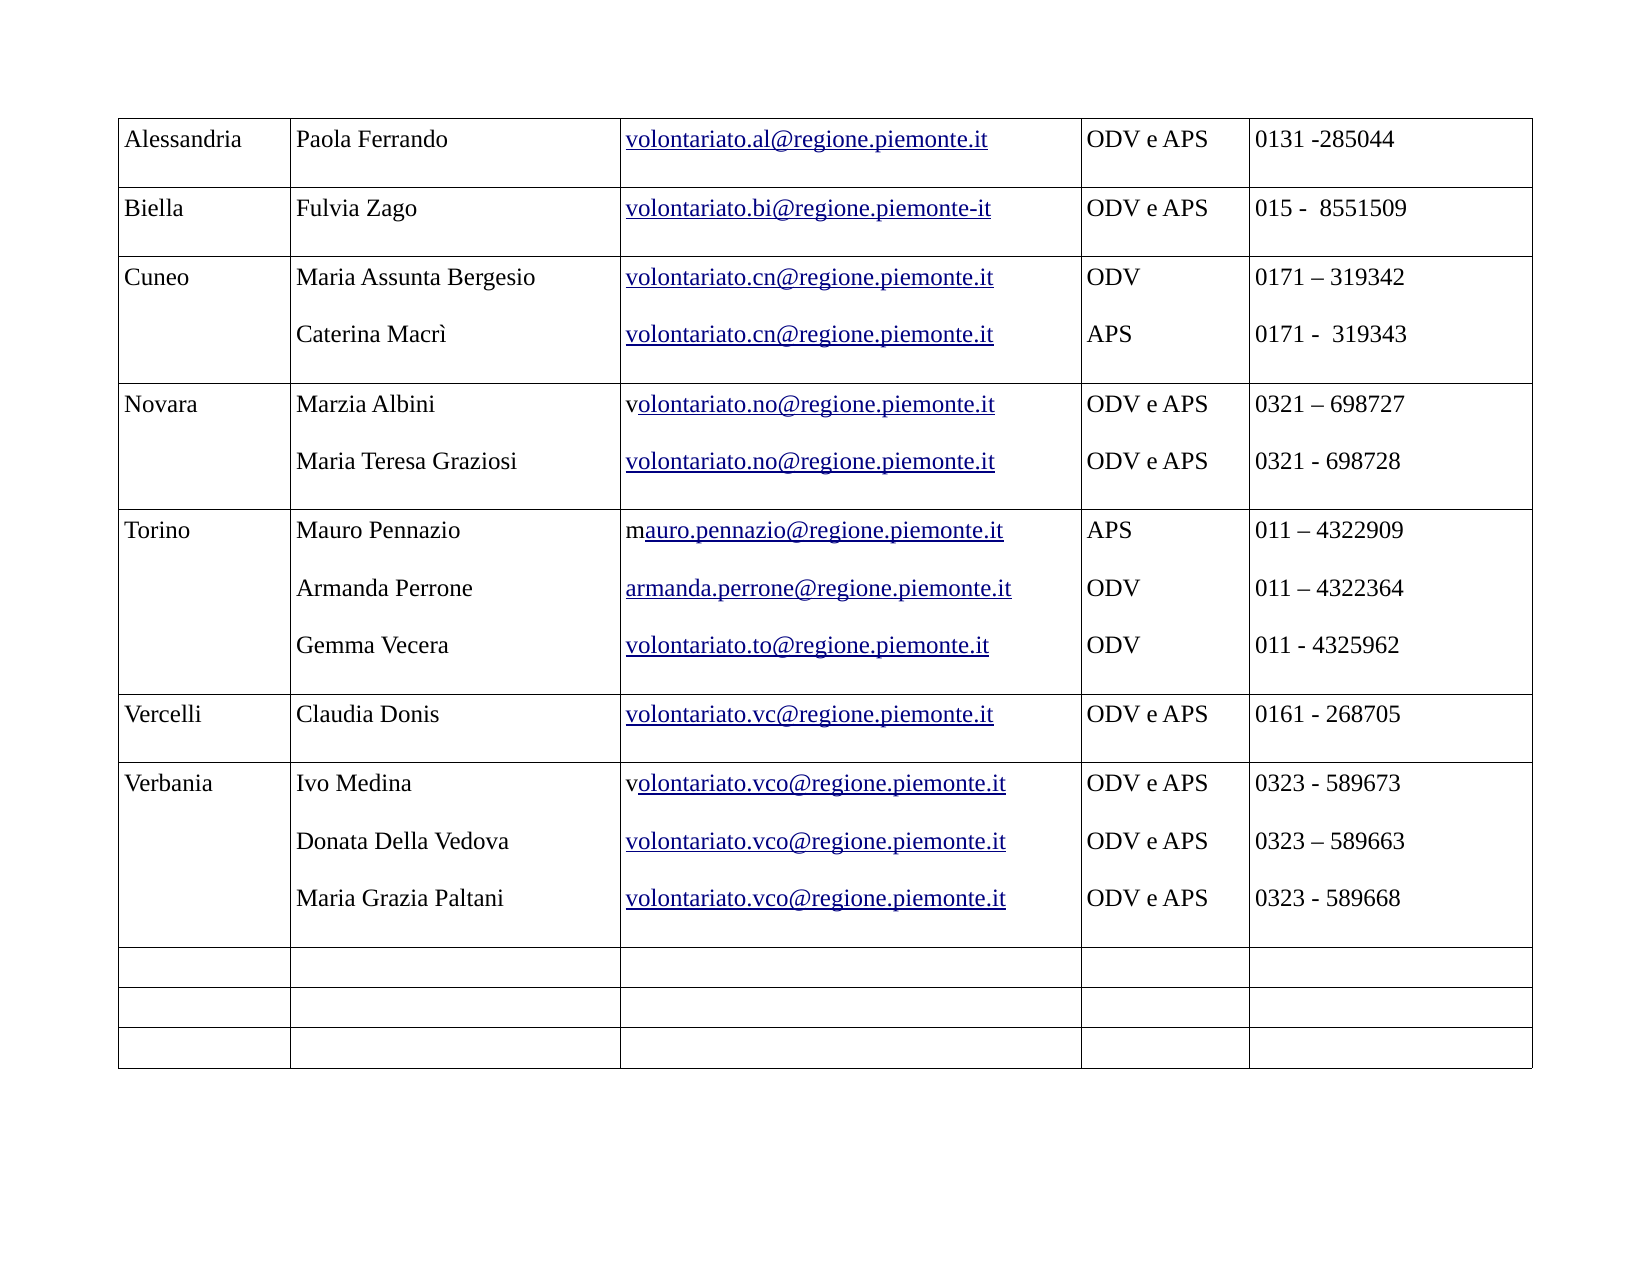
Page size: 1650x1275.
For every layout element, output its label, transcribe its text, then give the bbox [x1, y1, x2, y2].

table_cell Maria Assunta Bergesio Caterina Macrì [291, 257, 620, 383]
table_cell ODV e APS [1082, 188, 1249, 256]
table_cell Torino [119, 510, 290, 693]
table_cell [291, 948, 620, 987]
table_cell volontariato.vco@regione.piemonte.it volontariato.vco@regione.piemonte.it volontariato.vco@regione.piemonte.it [621, 763, 1081, 947]
table_cell ODV e APS ODV e APS ODV e APS [1082, 763, 1249, 947]
table_cell [621, 988, 1081, 1027]
table_cell volontariato.bi@regione.piemonte-it [621, 188, 1081, 256]
table_cell [1082, 988, 1249, 1027]
table_header ODV e APS [1082, 119, 1249, 187]
table_cell 0323 - 589673 0323 – 589663 0323 - 589668 [1250, 763, 1532, 947]
table_cell ODV e APS [1082, 695, 1249, 762]
table_cell volontariato.vc@regione.piemonte.it [621, 695, 1081, 762]
table_cell [621, 1028, 1081, 1067]
table_cell Biella [119, 188, 290, 256]
table_cell [291, 1028, 620, 1067]
table_cell ODV APS [1082, 257, 1249, 383]
table_cell [291, 988, 620, 1027]
table_cell [621, 948, 1081, 987]
table_cell Verbania [119, 763, 290, 947]
table_header 0131 -285044 [1250, 119, 1532, 187]
table_cell mauro.pennazio@regione.piemonte.it armanda.perrone@regione.piemonte.it volontariato.to@regione.piemonte.it [621, 510, 1081, 693]
table_cell ODV e APS ODV e APS [1082, 384, 1249, 509]
table_cell [119, 948, 290, 987]
table_cell volontariato.no@regione.piemonte.it volontariato.no@regione.piemonte.it [621, 384, 1081, 509]
table_cell Novara [119, 384, 290, 509]
table_cell Cuneo [119, 257, 290, 383]
table_header Alessandria [119, 119, 290, 187]
table_cell [1250, 988, 1532, 1027]
table_cell [1082, 1028, 1249, 1067]
table_header volontariato.al@regione.piemonte.it [621, 119, 1081, 187]
table_cell [119, 1028, 290, 1067]
table_cell Ivo Medina Donata Della Vedova Maria Grazia Paltani [291, 763, 620, 947]
table_cell Mauro Pennazio Armanda Perrone Gemma Vecera [291, 510, 620, 693]
table_cell 015 - 8551509 [1250, 188, 1532, 256]
table_cell APS ODV ODV [1082, 510, 1249, 693]
table_cell [1082, 948, 1249, 987]
table_cell Marzia Albini Maria Teresa Graziosi [291, 384, 620, 509]
table_cell volontariato.cn@regione.piemonte.it volontariato.cn@regione.piemonte.it [621, 257, 1081, 383]
table_cell 0171 – 319342 0171 - 319343 [1250, 257, 1532, 383]
table_cell [1250, 1028, 1532, 1067]
table_cell 011 – 4322909 011 – 4322364 011 - 4325962 [1250, 510, 1532, 693]
table_cell 0321 – 698727 0321 - 698728 [1250, 384, 1532, 509]
table_cell Claudia Donis [291, 695, 620, 762]
table_cell [1250, 948, 1532, 987]
table_cell 0161 - 268705 [1250, 695, 1532, 762]
table_cell [119, 988, 290, 1027]
table_cell Fulvia Zago [291, 188, 620, 256]
table_header Paola Ferrando [291, 119, 620, 187]
table_cell Vercelli [119, 695, 290, 762]
